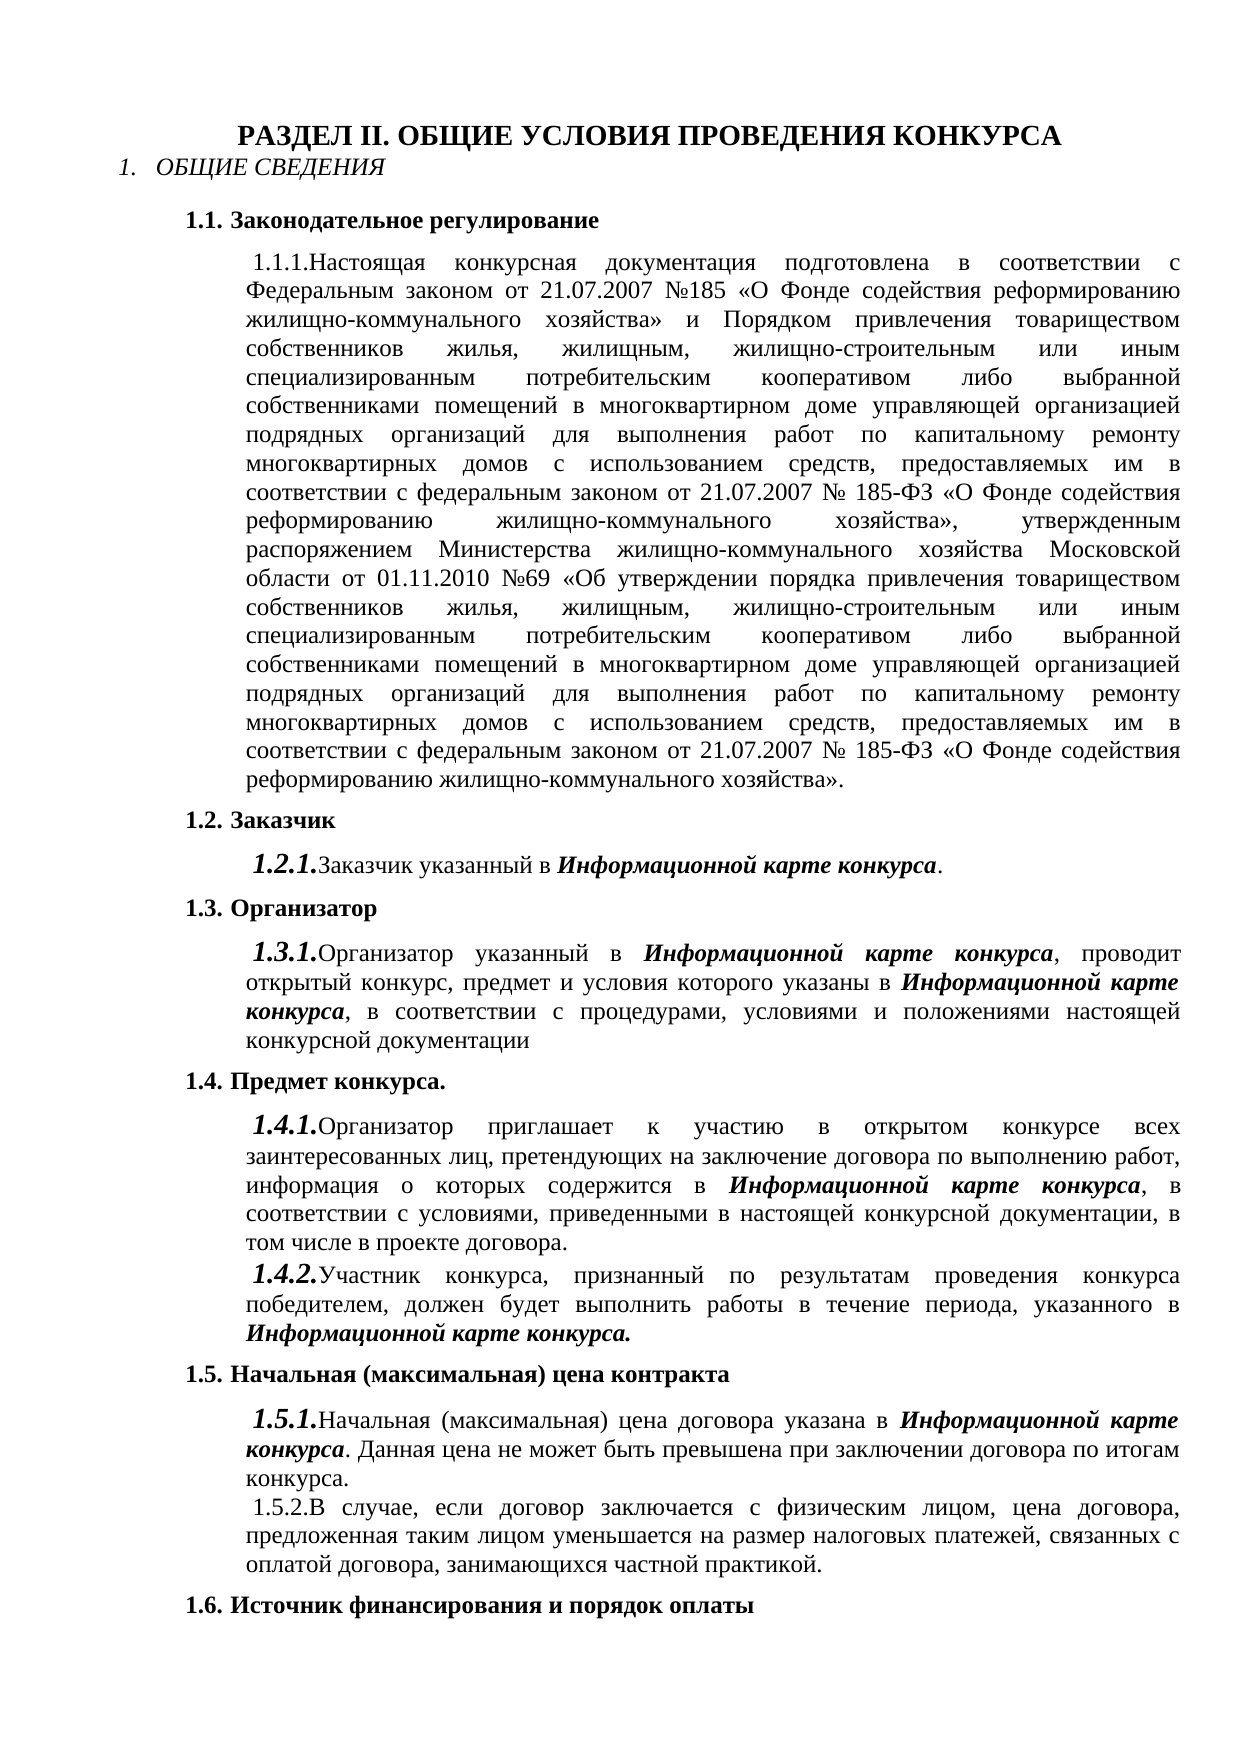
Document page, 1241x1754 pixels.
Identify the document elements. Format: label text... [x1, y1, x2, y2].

list Организатор указанный в Информационной карте конкурса, проводит открытый конкурс, предмет и условия которого указаны в Информационной карте конкурса, в соответствии с процедурами, условиями и положениями настоящей конкурсной документации [193, 934, 1181, 1054]
list Предмет конкурса. [156, 1066, 1181, 1095]
list Заказчик указанный в Информационной карте конкурса. [193, 847, 1181, 880]
list Начальная (максимальная) цена договора указана в Информационной карте конкурса. Данная цена не может быть превышена при заключении договора по итогам конкурса. [193, 1401, 1181, 1492]
list Законодательное регулирование [156, 205, 1181, 234]
list Участник конкурса, признанный по результатам проведения конкурса победителем, должен будет выполнить работы в течение периода, указанного в Информационной карте конкурса. [193, 1256, 1181, 1347]
list Заказчик [156, 805, 1181, 834]
list Начальная (максимальная) цена контракта [156, 1359, 1181, 1388]
list Источник финансирования и порядок оплаты [156, 1591, 1181, 1619]
list В случае, если договор заключается с физическим лицом, цена договора, предложенная таким лицом уменьшается на размер налоговых платежей, связанных с оплатой договора, занимающихся частной практикой. [193, 1492, 1181, 1578]
list Организатор [156, 893, 1181, 921]
list ОБЩИЕ СВЕДЕНИЯ [118, 152, 1181, 180]
list Организатор приглашает к участию в открытом конкурсе всех заинтересованных лиц, претендующих на заключение договора по выполнению работ, информация о которых содержится в Информационной карте конкурса, в соответствии с условиями, приведенными в настоящей конкурсной документации, в том числе в проекте договора. [193, 1107, 1181, 1256]
list Настоящая конкурсная документация подготовлена в соответствии с Федеральным законом от 21.07.2007 №185 «О Фонде содействия реформированию жилищно-коммунального хозяйства» и Порядком привлечения товариществом собственников жилья, жилищным, жилищно-строительным или иным специализированным потребительским кооперативом либо выбранной собственниками помещений в многоквартирном доме управляющей организацией подрядных организаций для выполнения работ по капитальному ремонту многоквартирных домов с использованием средств, предоставляемых им в соответствии с федеральным законом от 21.07.2007 № 185-ФЗ «О Фонде содействия реформированию жилищно-коммунального хозяйства», утвержденным распоряжением Министерства жилищно-коммунального хозяйства Московской области от 01.11.2010 №69 «Об утверждении порядка привлечения товариществом собственников жилья, жилищным, жилищно-строительным или иным специализированным потребительским кооперативом либо выбранной собственниками помещений в многоквартирном доме управляющей организацией подрядных организаций для выполнения работ по капитальному ремонту многоквартирных домов с использованием средств, предоставляемых им в соответствии с федеральным законом от 21.07.2007 № 185-ФЗ «О Фонде содействия реформированию жилищно-коммунального хозяйства». [193, 247, 1181, 793]
subtitle РАЗДЕЛ II. ОБЩИЕ УСЛОВИЯ ПРОВЕДЕНИЯ КОНКУРСА [118, 118, 1181, 152]
